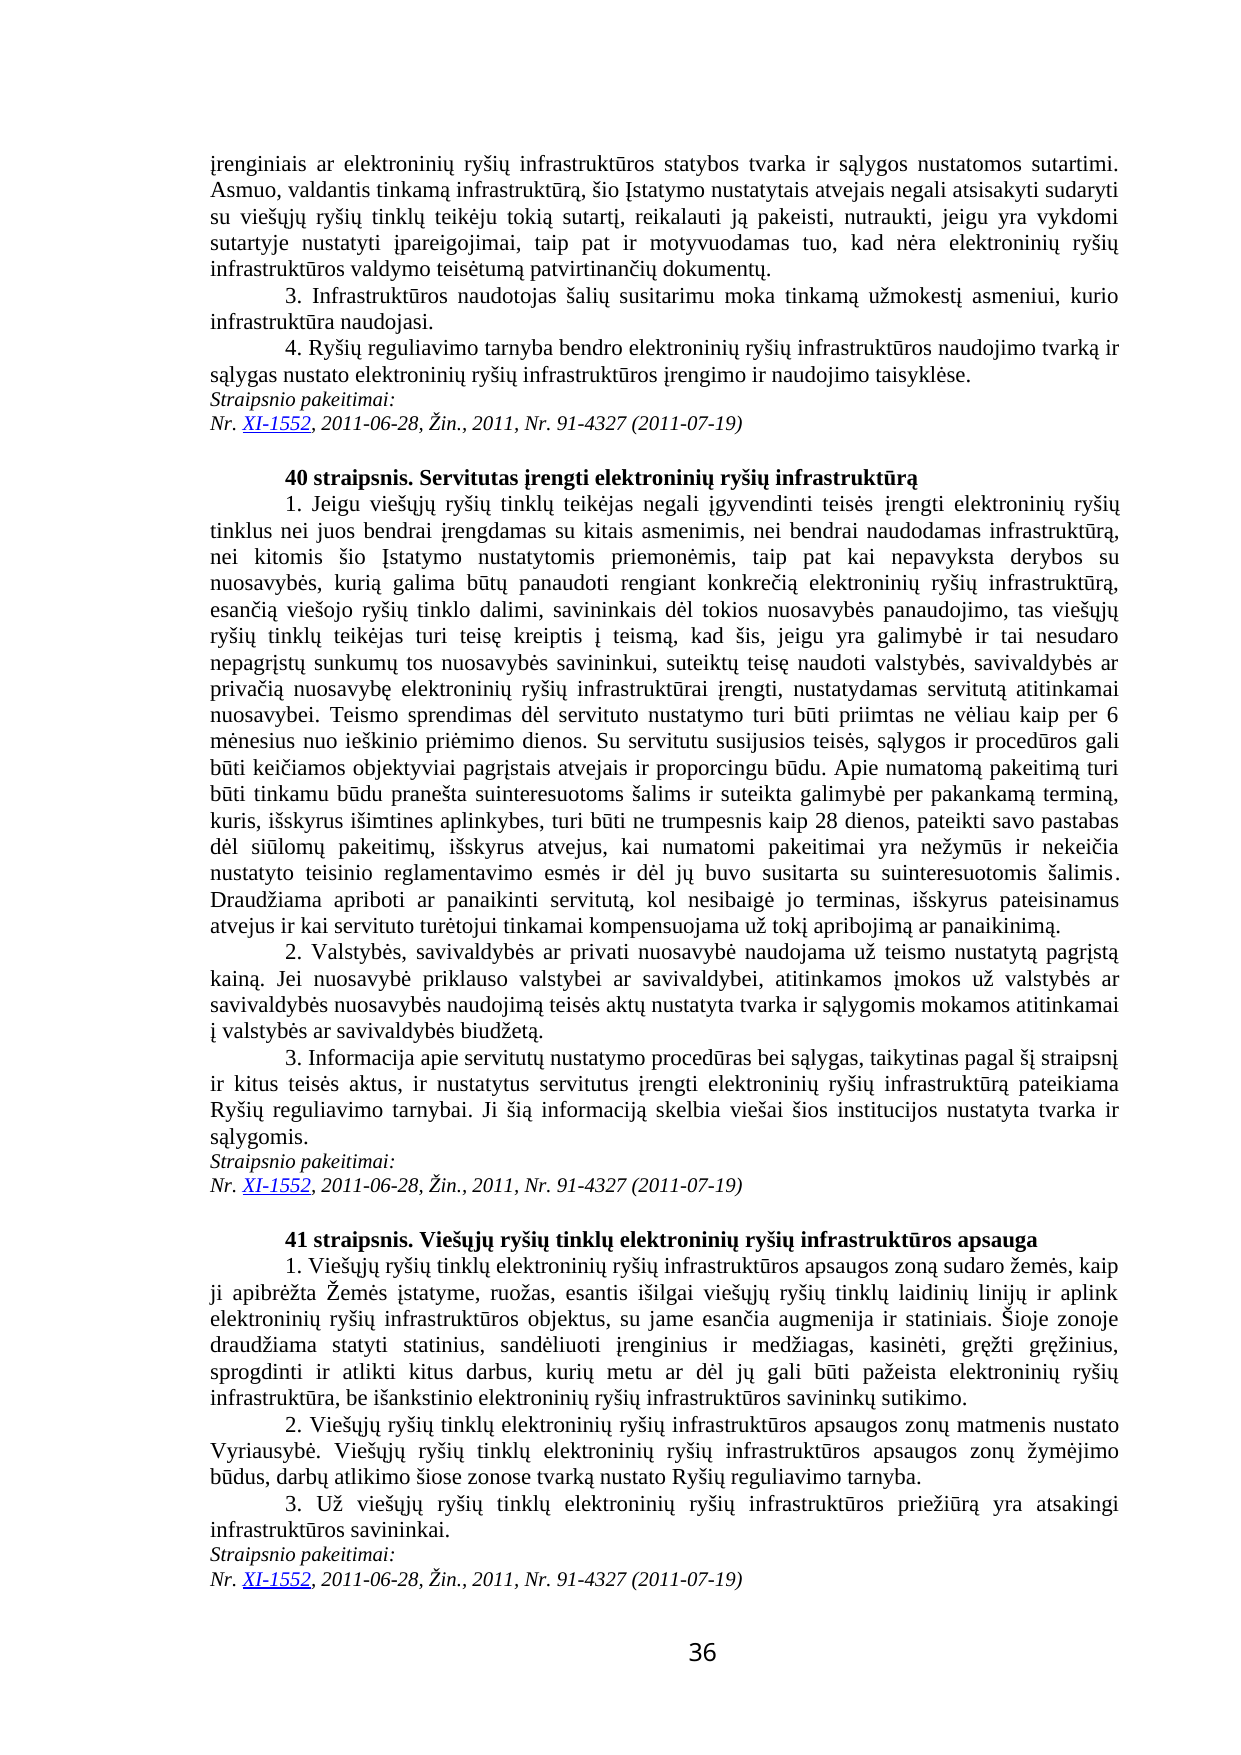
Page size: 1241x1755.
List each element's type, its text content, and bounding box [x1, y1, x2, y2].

text Nr. XI-1552, 2011-06-28, Žin., 2011, Nr. 91-4327 (2011-07-19) [210, 411, 1120, 435]
text 4. Ryšių reguliavimo tarnyba bendro elektroninių ryšių infrastruktūros naudojimo tvarką ir sąlygas nustato elektroninių ryšių infrastruktūros įrengimo ir naudojimo taisyklėse. [210, 334, 1120, 387]
text 3. Informacija apie servitutų nustatymo procedūras bei sąlygas, taikytinas pagal šį straipsnį ir kitus teisės aktus, ir nustatytus servitutus įrengti elektroninių ryšių infrastruktūrą pateikiama Ryšių reguliavimo tarnybai. Ji šią informaciją skelbia viešai šios institucijos nustatyta tvarka ir sąlygomis. [210, 1044, 1120, 1149]
text 3. Infrastruktūros naudotojas šalių susitarimu moka tinkamą užmokestį asmeniui, kurio infrastruktūra naudojasi. [210, 282, 1120, 334]
text 1. Viešųjų ryšių tinklų elektroninių ryšių infrastruktūros apsaugos zoną sudaro žemės, kaip ji apibrėžta Žemės įstatyme, ruožas, esantis išilgai viešųjų ryšių tinklų laidinių linijų ir aplink elektroninių ryšių infrastruktūros objektus, su jame esančia augmenija ir statiniais. Šioje zonoje draudžiama statyti statinius, sandėliuoti įrenginius ir medžiagas, kasinėti, gręžti gręžinius, sprogdinti ir atlikti kitus darbus, kurių metu ar dėl jų gali būti pažeista elektroninių ryšių infrastruktūra, be išankstinio elektroninių ryšių infrastruktūros savininkų sutikimo. [210, 1252, 1120, 1411]
text Straipsnio pakeitimai: [210, 1149, 1120, 1173]
text Nr. XI-1552, 2011-06-28, Žin., 2011, Nr. 91-4327 (2011-07-19) [210, 1173, 1120, 1197]
text Straipsnio pakeitimai: [210, 387, 1120, 411]
text Straipsnio pakeitimai: [210, 1542, 1120, 1566]
text Nr. XI-1552, 2011-06-28, Žin., 2011, Nr. 91-4327 (2011-07-19) [210, 1566, 1120, 1591]
text 40 straipsnis. Servitutas įrengti elektroninių ryšių infrastruktūrą [210, 464, 1120, 490]
text 1. Jeigu viešųjų ryšių tinklų teikėjas negali įgyvendinti teisės įrengti elektroninių ryšių tinklus nei juos bendrai įrengdamas su kitais asmenimis, nei bendrai naudodamas infrastruktūrą, nei kitomis šio Įstatymo nustatytomis priemonėmis, taip pat kai nepavyksta derybos su nuosavybės, kurią galima būtų panaudoti rengiant konkrečią elektroninių ryšių infrastruktūrą, esančią viešojo ryšių tinklo dalimi, savininkais dėl tokios nuosavybės panaudojimo, tas viešųjų ryšių tinklų teikėjas turi teisę kreiptis į teismą, kad šis, jeigu yra galimybė ir tai nesudaro nepagrįstų sunkumų tos nuosavybės savininkui, suteiktų teisę naudoti valstybės, savivaldybės ar privačią nuosavybę elektroninių ryšių infrastruktūrai įrengti, nustatydamas servitutą atitinkamai nuosavybei. Teismo sprendimas dėl servituto nustatymo turi būti priimtas ne vėliau kaip per 6 mėnesius nuo ieškinio priėmimo dienos. Su servitutu susijusios teisės, sąlygos ir procedūros gali būti keičiamos objektyviai pagrįstais atvejais ir proporcingu būdu. Apie numatomą pakeitimą turi būti tinkamu būdu pranešta suinteresuotoms šalims ir suteikta galimybė per pakankamą terminą, kuris, išskyrus išimtines aplinkybes, turi būti ne trumpesnis kaip 28 dienos, pateikti savo pastabas dėl siūlomų pakeitimų, išskyrus atvejus, kai numatomi pakeitimai yra nežymūs ir nekeičia nustatyto teisinio reglamentavimo esmės ir dėl jų buvo susitarta su suinteresuotomis šalimis. Draudžiama apriboti ar panaikinti servitutą, kol nesibaigė jo terminas, išskyrus pateisinamus atvejus ir kai servituto turėtojui tinkamai kompensuojama už tokį apribojimą ar panaikinimą. [210, 490, 1120, 938]
text įrenginiais ar elektroninių ryšių infrastruktūros statybos tvarka ir sąlygos nustatomos sutartimi. Asmuo, valdantis tinkamą infrastruktūrą, šio Įstatymo nustatytais atvejais negali atsisakyti sudaryti su viešųjų ryšių tinklų teikėju tokią sutartį, reikalauti ją pakeisti, nutraukti, jeigu yra vykdomi sutartyje nustatyti įpareigojimai, taip pat ir motyvuodamas tuo, kad nėra elektroninių ryšių infrastruktūros valdymo teisėtumą patvirtinančių dokumentų. [210, 150, 1120, 282]
text 41 straipsnis. Viešųjų ryšių tinklų elektroninių ryšių infrastruktūros apsauga [285, 1226, 1120, 1252]
text 2. Valstybės, savivaldybės ar privati nuosavybė naudojama už teismo nustatytą pagrįstą kainą. Jei nuosavybė priklauso valstybei ar savivaldybei, atitinkamos įmokos už valstybės ar savivaldybės nuosavybės naudojimą teisės aktų nustatyta tvarka ir sąlygomis mokamos atitinkamai į valstybės ar savivaldybės biudžetą. [210, 938, 1120, 1044]
text 2. Viešųjų ryšių tinklų elektroninių ryšių infrastruktūros apsaugos zonų matmenis nustato Vyriausybė. Viešųjų ryšių tinklų elektroninių ryšių infrastruktūros apsaugos zonų žymėjimo būdus, darbų atlikimo šiose zonose tvarką nustato Ryšių reguliavimo tarnyba. [210, 1411, 1120, 1490]
text 3. Už viešųjų ryšių tinklų elektroninių ryšių infrastruktūros priežiūrą yra atsakingi infrastruktūros savininkai. [210, 1490, 1120, 1542]
